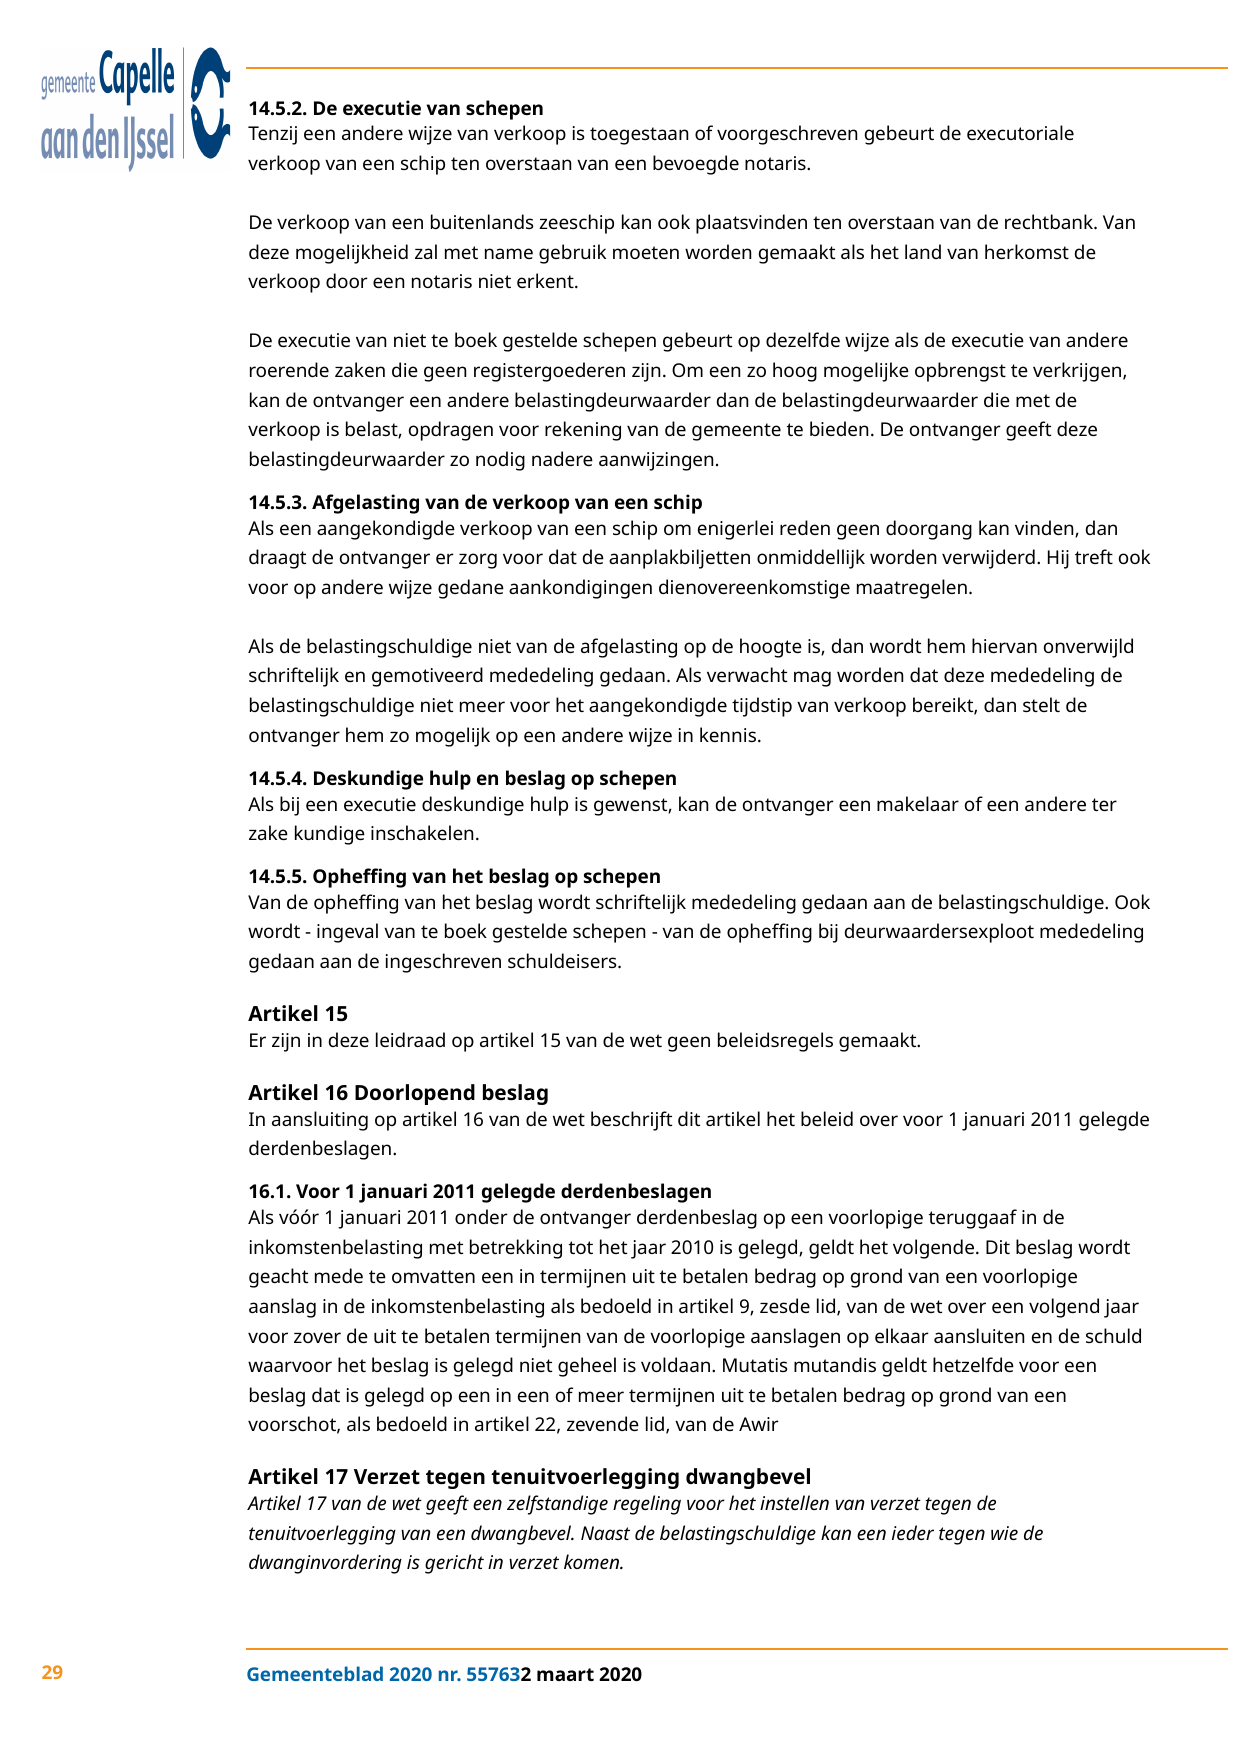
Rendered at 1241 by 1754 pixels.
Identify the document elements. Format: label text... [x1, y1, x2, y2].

text Artikel 17 Verzet tegen tenuitvoerlegging dwangbevel [248, 1462, 1152, 1490]
picture [41, 47, 231, 172]
text 14.5.4. Deskundige hulp en beslag op schepen [248, 765, 1152, 791]
text In aansluiting op artikel 16 van de wet beschrijft dit artikel het beleid over voor 1 januari 2011 gelegde derdenbeslagen. [248, 1106, 1152, 1161]
text Van de opheffing van het beslag wordt schriftelijk mededeling gedaan aan de belastingschuldige. Ook wordt - ingeval van te boek gestelde schepen - van de opheffing bij deurwaardersexploot mededeling gedaan aan de ingeschreven schuldeisers. [248, 889, 1152, 974]
text Artikel 15 [248, 999, 1152, 1027]
text Artikel 17 van de wet geeft een zelfstandige regeling voor het instellen van verzet tegen de tenuitvoerlegging van een dwangbevel. Naast de belastingschuldige kan een ieder tegen wie de dwanginvordering is gericht in verzet komen. [248, 1490, 1152, 1575]
text 14.5.2. De executie van schepen [248, 95, 1152, 121]
text Als de belastingschuldige niet van de afgelasting op de hoogte is, dan wordt hem hiervan onverwijld schriftelijk en gemotiveerd mededeling gedaan. Als verwacht mag worden dat deze mededeling de belastingschuldige niet meer voor het aangekondigde tijdstip van verkoop bereikt, dan stelt de ontvanger hem zo mogelijk op een andere wijze in kennis. [248, 633, 1152, 748]
text Er zijn in deze leidraad op artikel 15 van de wet geen beleidsregels gemaakt. [248, 1027, 1152, 1053]
text De executie van niet te boek gestelde schepen gebeurt op dezelfde wijze als de executie van andere roerende zaken die geen registergoederen zijn. Om een zo hoog mogelijke opbrengst te verkrijgen, kan de ontvanger een andere belastingdeurwaarder dan de belastingdeurwaarder die met de verkoop is belast, opdragen voor rekening van de gemeente te bieden. De ontvanger geeft deze belastingdeurwaarder zo nodig nadere aanwijzingen. [248, 328, 1152, 472]
text Als een aangekondigde verkoop van een schip om enigerlei reden geen doorgang kan vinden, dan draagt de ontvanger er zorg voor dat de aanplakbiljetten onmiddellijk worden verwijderd. Hij treft ook voor op andere wijze gedane aankondigingen dienovereenkomstige maatregelen. [248, 515, 1152, 600]
text Als bij een executie deskundige hulp is gewenst, kan de ontvanger een makelaar of een andere ter zake kundige inschakelen. [248, 791, 1152, 846]
text 14.5.5. Opheffing van het beslag op schepen [248, 863, 1152, 889]
text De verkoop van een buitenlands zeeschip kan ook plaatsvinden ten overstaan van de rechtbank. Van deze mogelijkheid zal met name gebruik moeten worden gemaakt als het land van herkomst de verkoop door een notaris niet erkent. [248, 209, 1152, 294]
text Artikel 16 Doorlopend beslag [248, 1078, 1152, 1106]
text 14.5.3. Afgelasting van de verkoop van een schip [248, 489, 1152, 515]
text Als vóór 1 januari 2011 onder de ontvanger derdenbeslag op een voorlopige teruggaaf in de inkomstenbelasting met betrekking tot het jaar 2010 is gelegd, geldt het volgende. Dit beslag wordt geacht mede te omvatten een in termijnen uit te betalen bedrag op grond van een voorlopige aanslag in de inkomstenbelasting als bedoeld in artikel 9, zesde lid, van de wet over een volgend jaar voor zover de uit te betalen termijnen van de voorlopige aanslagen op elkaar aansluiten en de schuld waarvoor het beslag is gelegd niet geheel is voldaan. Mutatis mutandis geldt hetzelfde voor een beslag dat is gelegd op een in een of meer termijnen uit te betalen bedrag op grond van een voorschot, als bedoeld in artikel 22, zevende lid, van de Awir [248, 1204, 1152, 1437]
text 16.1. Voor 1 januari 2011 gelegde derdenbeslagen [248, 1179, 1152, 1204]
text Tenzij een andere wijze van verkoop is toegestaan of voorgeschreven gebeurt de executoriale verkoop van een schip ten overstaan van een bevoegde notaris. [248, 121, 1152, 176]
